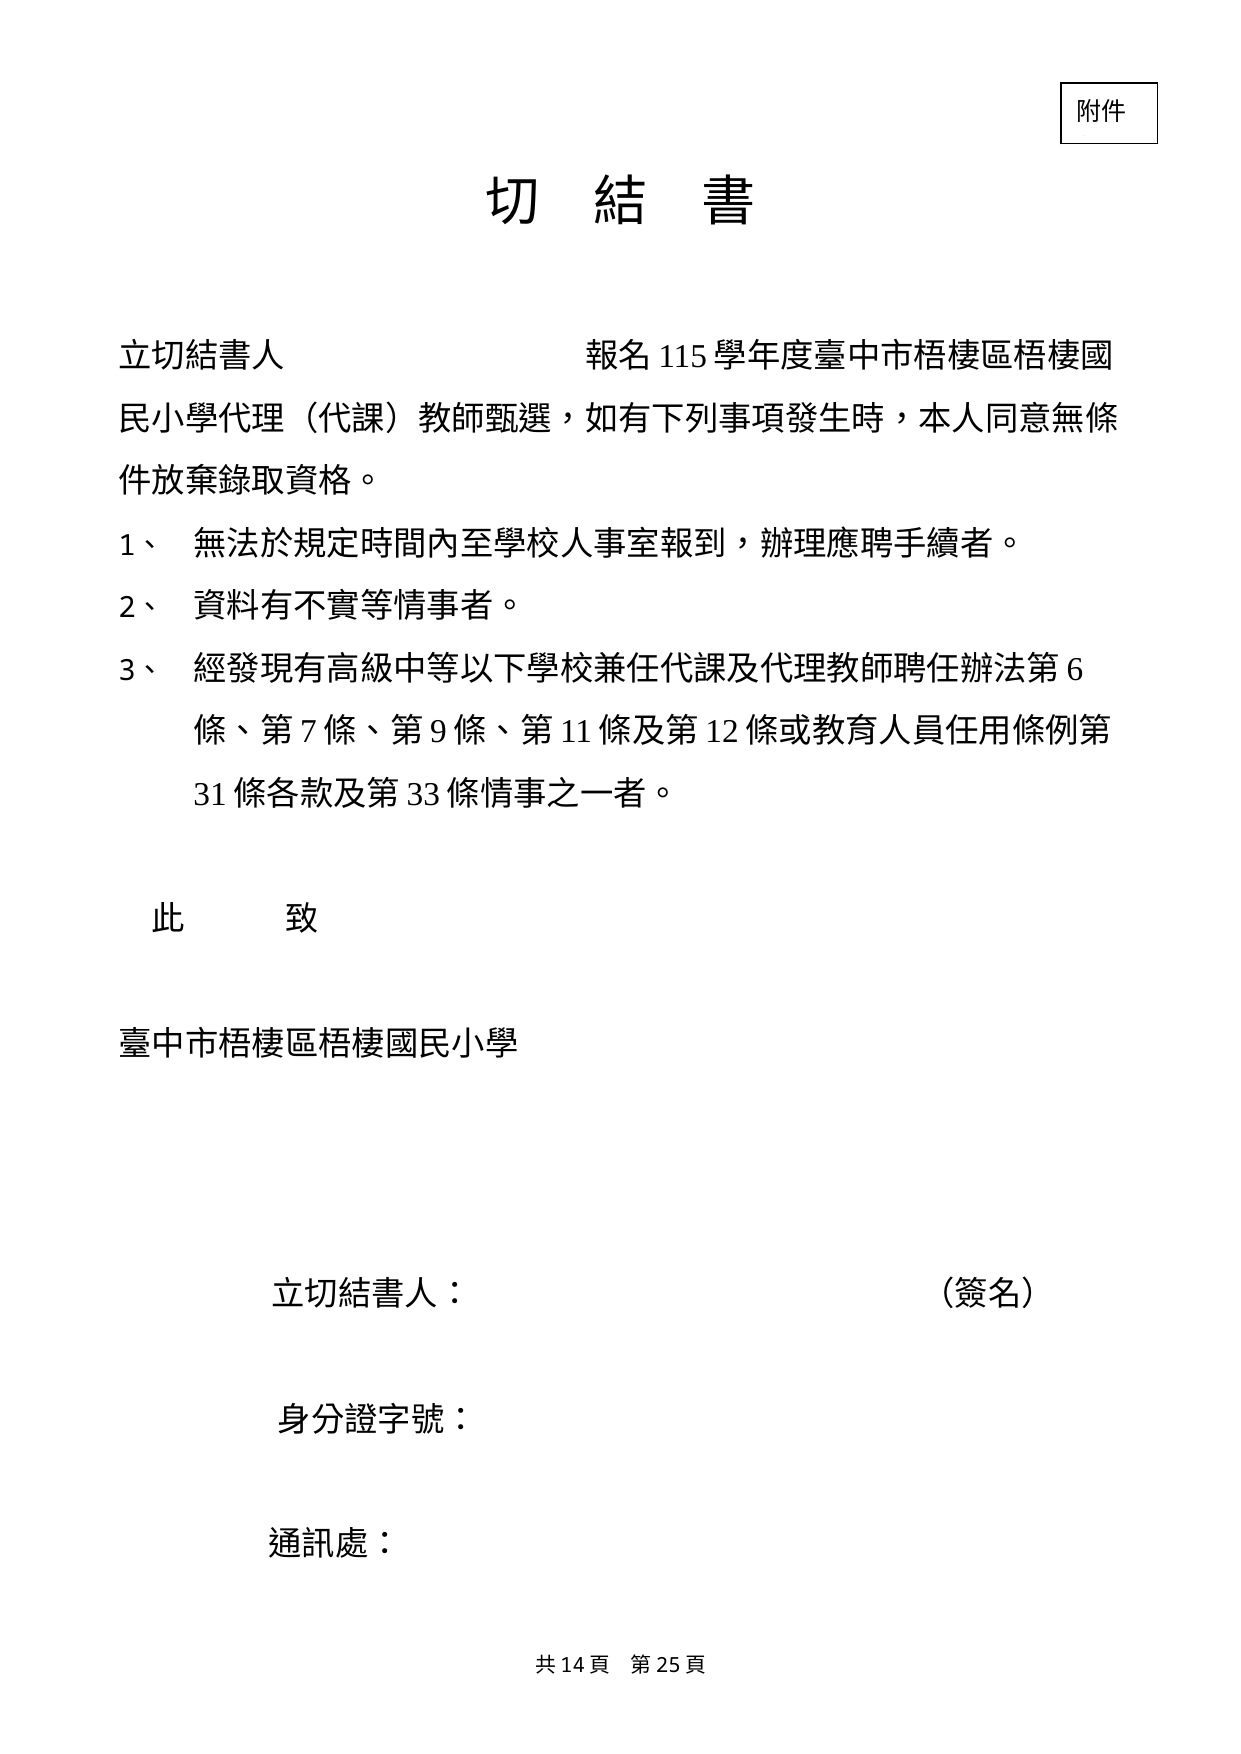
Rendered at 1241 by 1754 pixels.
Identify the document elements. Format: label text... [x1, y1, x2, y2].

list 經發現有高級中等以下學校兼任代課及代理教師聘任辦法第6條、第7條、第9條、第11條及第12條或教育人員任用條例第31條各款及第33條情事之一者。 [118, 624, 1122, 811]
text 臺中市梧棲區梧棲國民小學 [118, 999, 1122, 1061]
text 附件3 [1077, 91, 1142, 135]
list 資料有不實等情事者。 [118, 561, 1122, 624]
text 通訊處： [118, 1499, 1122, 1561]
text 立切結書人 報名115學年度臺中市梧棲區梧棲國民小學代理（代課）教師甄選，如有下列事項發生時，本人同意無條件放棄錄取資格。 [118, 311, 1122, 499]
list 無法於規定時間內至學校人事室報到，辦理應聘手續者。 [118, 499, 1122, 561]
text 切 結 書 [118, 124, 1122, 249]
text 身分證字號： [118, 1374, 1122, 1436]
text 此 致 [118, 874, 1122, 936]
text 切 結 書 [1062, 84, 1157, 143]
text 立切結書人： （簽名） [118, 1249, 1122, 1311]
